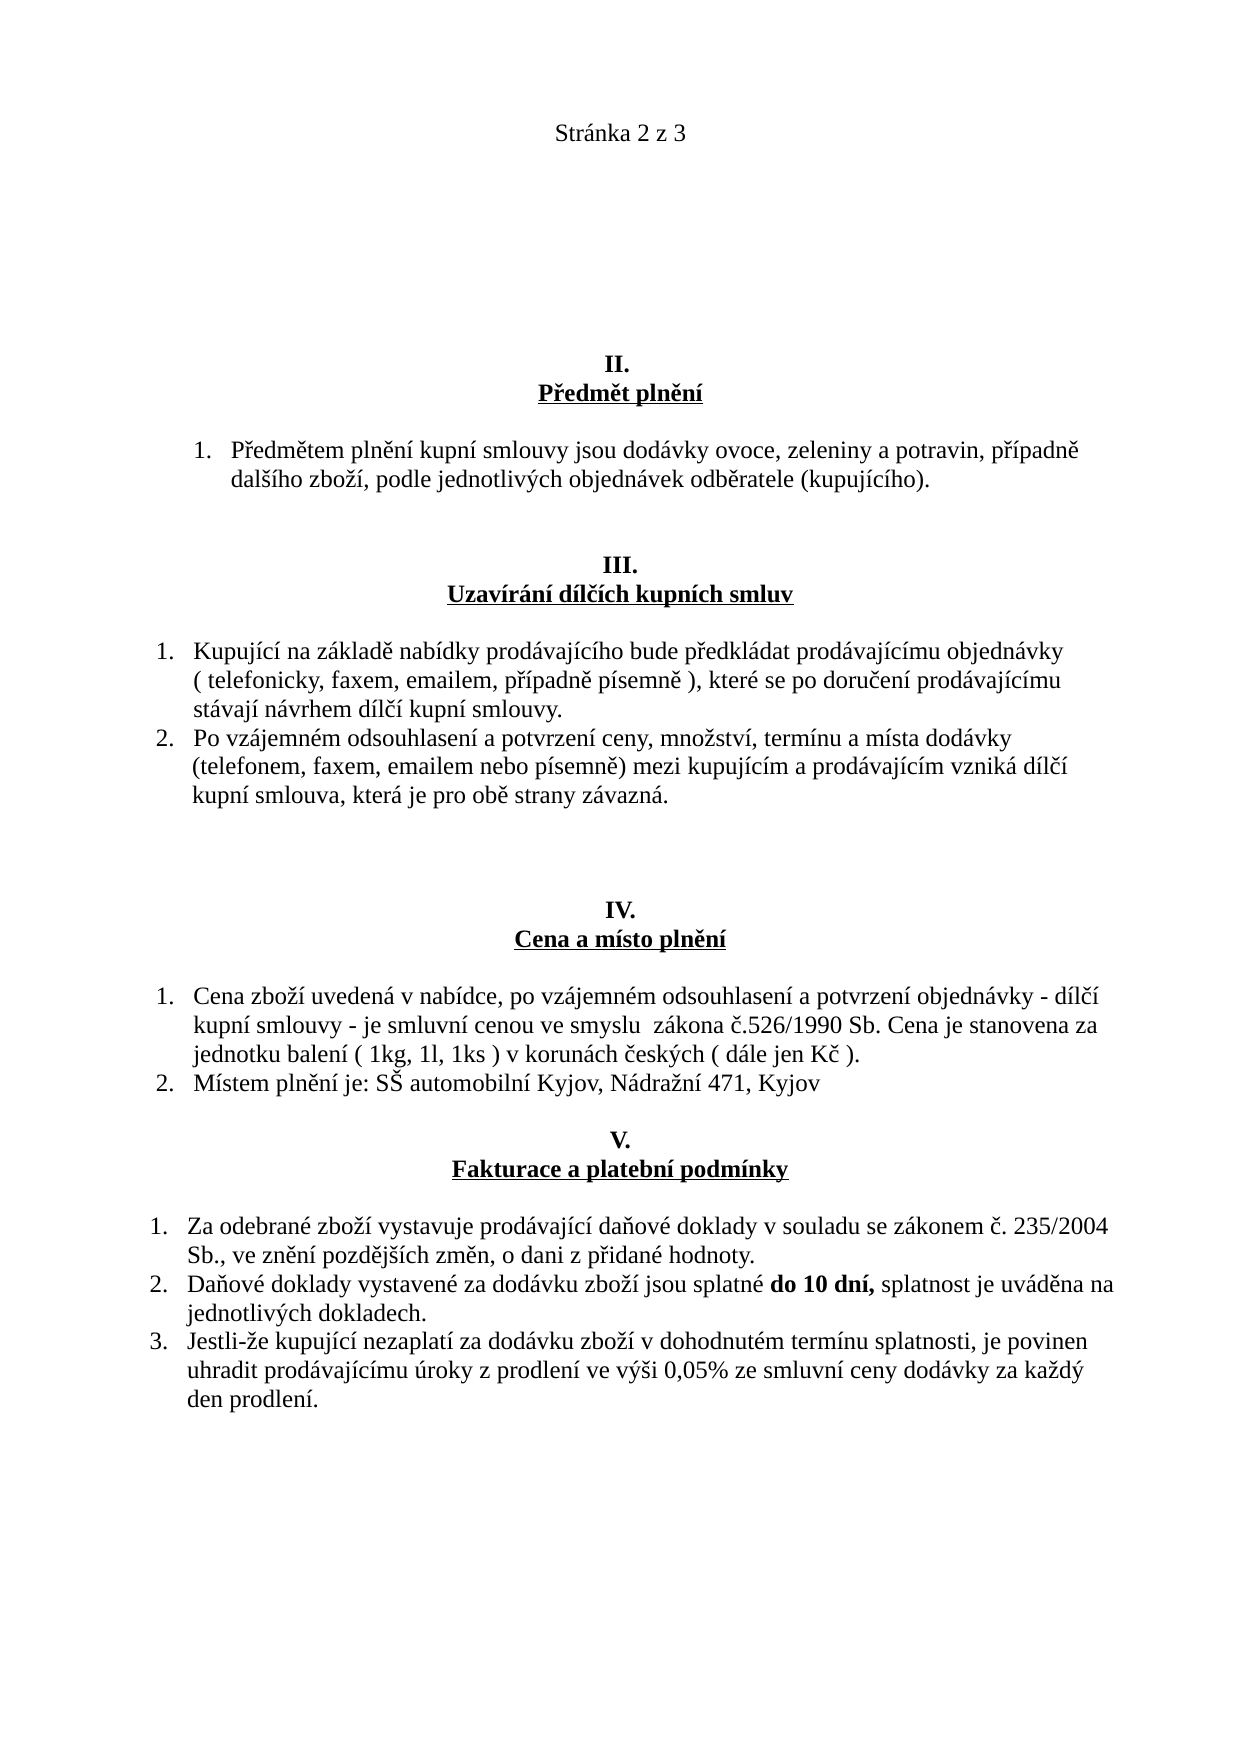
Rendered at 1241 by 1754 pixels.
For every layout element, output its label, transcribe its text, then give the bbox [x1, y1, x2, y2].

list Za odebrané zboží vystavuje prodávající daňové doklady v souladu se zákonem č. 235/2004 Sb., ve znění pozdějších změn, o dani z přidané hodnoty. [149, 1211, 1122, 1269]
list Kupující na základě nabídky prodávajícího bude předkládat prodávajícímu objednávky ( telefonicky, faxem, emailem, případně písemně ), které se po doručení prodávajícímu stávají návrhem dílčí kupní smlouvy. [156, 636, 1122, 723]
text 3. Jestli-že kupující nezaplatí za dodávku zboží v dohodnutém termínu splatnosti, je povinen uhradit prodávajícímu úroky z prodlení ve výši 0,05% ze smluvní ceny dodávky za každý den prodlení. [149, 1326, 1122, 1413]
text V. [118, 1125, 1122, 1154]
text Fakturace a platební podmínky [118, 1154, 1122, 1183]
subtitle Předmět plnění [118, 378, 1122, 406]
list Po vzájemném odsouhlasení a potvrzení ceny, množství, termínu a místa dodávky [156, 723, 1122, 751]
text (telefonem, faxem, emailem nebo písemně) mezi kupujícím a prodávajícím vzniká dílčí kupní smlouva, která je pro obě strany závazná. [192, 751, 1122, 809]
subtitle Uzavírání dílčích kupních smluv [118, 579, 1122, 608]
list Cena zboží uvedená v nabídce, po vzájemném odsouhlasení a potvrzení objednávky - dílčí kupní smlouvy - je smluvní cenou ve smyslu zákona č.526/1990 Sb. Cena je stanovena za jednotku balení ( 1kg, 1l, 1ks ) v korunách českých ( dále jen Kč ). [156, 981, 1122, 1068]
text IV. [118, 895, 1122, 924]
text III. [118, 550, 1122, 579]
list Místem plnění je: SŠ automobilní Kyjov, Nádražní 471, Kyjov [156, 1068, 1122, 1096]
list Předmětem plnění kupní smlouvy jsou dodávky ovoce, zeleniny a potravin, případně dalšího zboží, podle jednotlivých objednávek odběratele (kupujícího). [193, 435, 1122, 493]
text II. [118, 349, 1122, 378]
subtitle Cena a místo plnění [118, 924, 1122, 953]
text 2. Daňové doklady vystavené za dodávku zboží jsou splatné do 10 dní, splatnost je uváděna na jednotlivých dokladech. [149, 1269, 1122, 1326]
